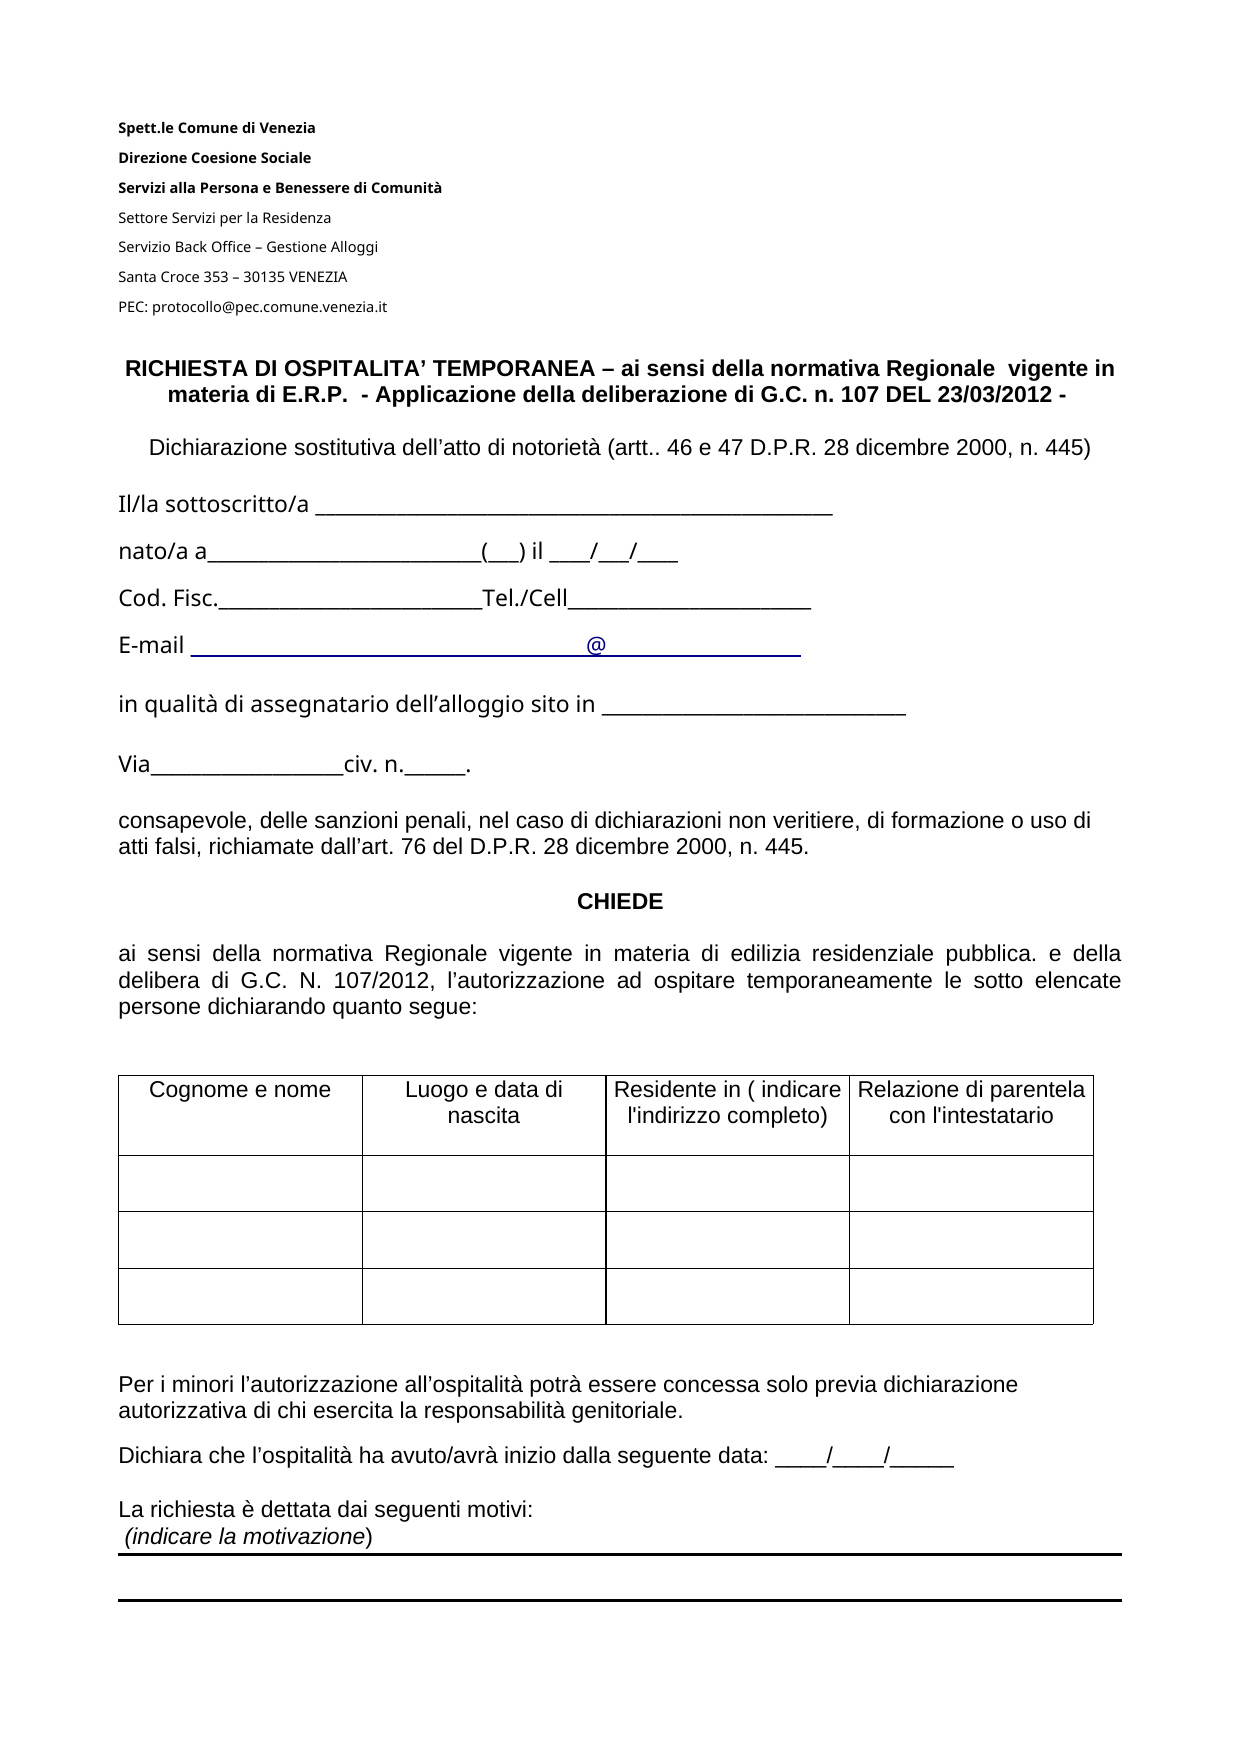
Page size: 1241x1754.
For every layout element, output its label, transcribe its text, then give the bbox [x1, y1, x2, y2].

table_cell [119, 1269, 362, 1324]
text CHIEDE [118, 888, 1122, 914]
text consapevole, delle sanzioni penali, nel caso di dichiarazioni non veritiere, di formazione o uso di atti falsi, richiamate dall’art. 76 del D.P.R. 28 dicembre 2000, n. 445. [118, 807, 1122, 859]
table_cell [363, 1269, 605, 1324]
table_cell [119, 1212, 362, 1268]
table_header Residente in ( indicare l'indirizzo completo) [607, 1076, 849, 1155]
text in qualità di assegnatario dell’alloggio sito in ______________________________ [118, 688, 1122, 719]
table_cell [607, 1269, 849, 1324]
table_cell [119, 1156, 362, 1211]
text La richiesta è dettata dai seguenti motivi: [118, 1496, 1122, 1523]
text (indicare la motivazione) [118, 1523, 1122, 1553]
text Spett.le Comune di Venezia Direzione Coesione Sociale Servizi alla Persona e Benessere di Comunità Settore Servizi per la Residenza Servizio Back Office – Gestione Alloggi Santa Croce 353 – 30135 VENEZIA PEC: protocollo@pec.comune.venezia.it [118, 118, 1055, 317]
text Per i minori l’autorizzazione all’ospitalità potrà essere concessa solo previa dichiarazione autorizzativa di chi esercita la responsabilità genitoriale. [118, 1371, 1122, 1423]
table_header Cognome e nome [119, 1076, 362, 1155]
table_cell [363, 1212, 605, 1268]
text nato/a a___________________________(___) il ____/___/____ Cod. Fisc.__________________________Tel./Cell________________________ [118, 535, 1122, 613]
text Via___________________civ. n.______. [118, 747, 1122, 779]
text Il/la sottoscritto/a ___________________________________________________ [118, 488, 1122, 519]
table_cell [850, 1156, 1093, 1211]
text Dichiara che l’ospitalità ha avuto/avrà inizio dalla seguente data: ____/____/_____ [118, 1442, 1122, 1468]
table_cell [850, 1212, 1093, 1268]
text RICHIESTA DI OSPITALITA’ TEMPORANEA – ai sensi della normativa Regionale vigente in materia di E.R.P. - Applicazione della deliberazione di G.C. n. 107 DEL 23/03/2012 - [118, 355, 1122, 407]
table_header Luogo e data di nascita [363, 1076, 605, 1155]
table_cell [850, 1269, 1093, 1324]
table_cell [607, 1212, 849, 1268]
text ai sensi della normativa Regionale vigente in materia di edilizia residenziale pubblica. e della delibera di G.C. N. 107/2012, l’autorizzazione ad ospitare temporaneamente le sotto elencate persone dichiarando quanto segue: [118, 940, 1122, 1019]
text Dichiarazione sostitutiva dell’atto di notorietà (artt.. 46 e 47 D.P.R. 28 dicembre 2000, n. 445) [118, 434, 1122, 460]
text E-mail _______________________________________@___________________ [118, 629, 1122, 660]
table_header Relazione di parentela con l'intestatario [850, 1076, 1093, 1155]
table_cell [363, 1156, 605, 1211]
table_cell [607, 1156, 849, 1211]
